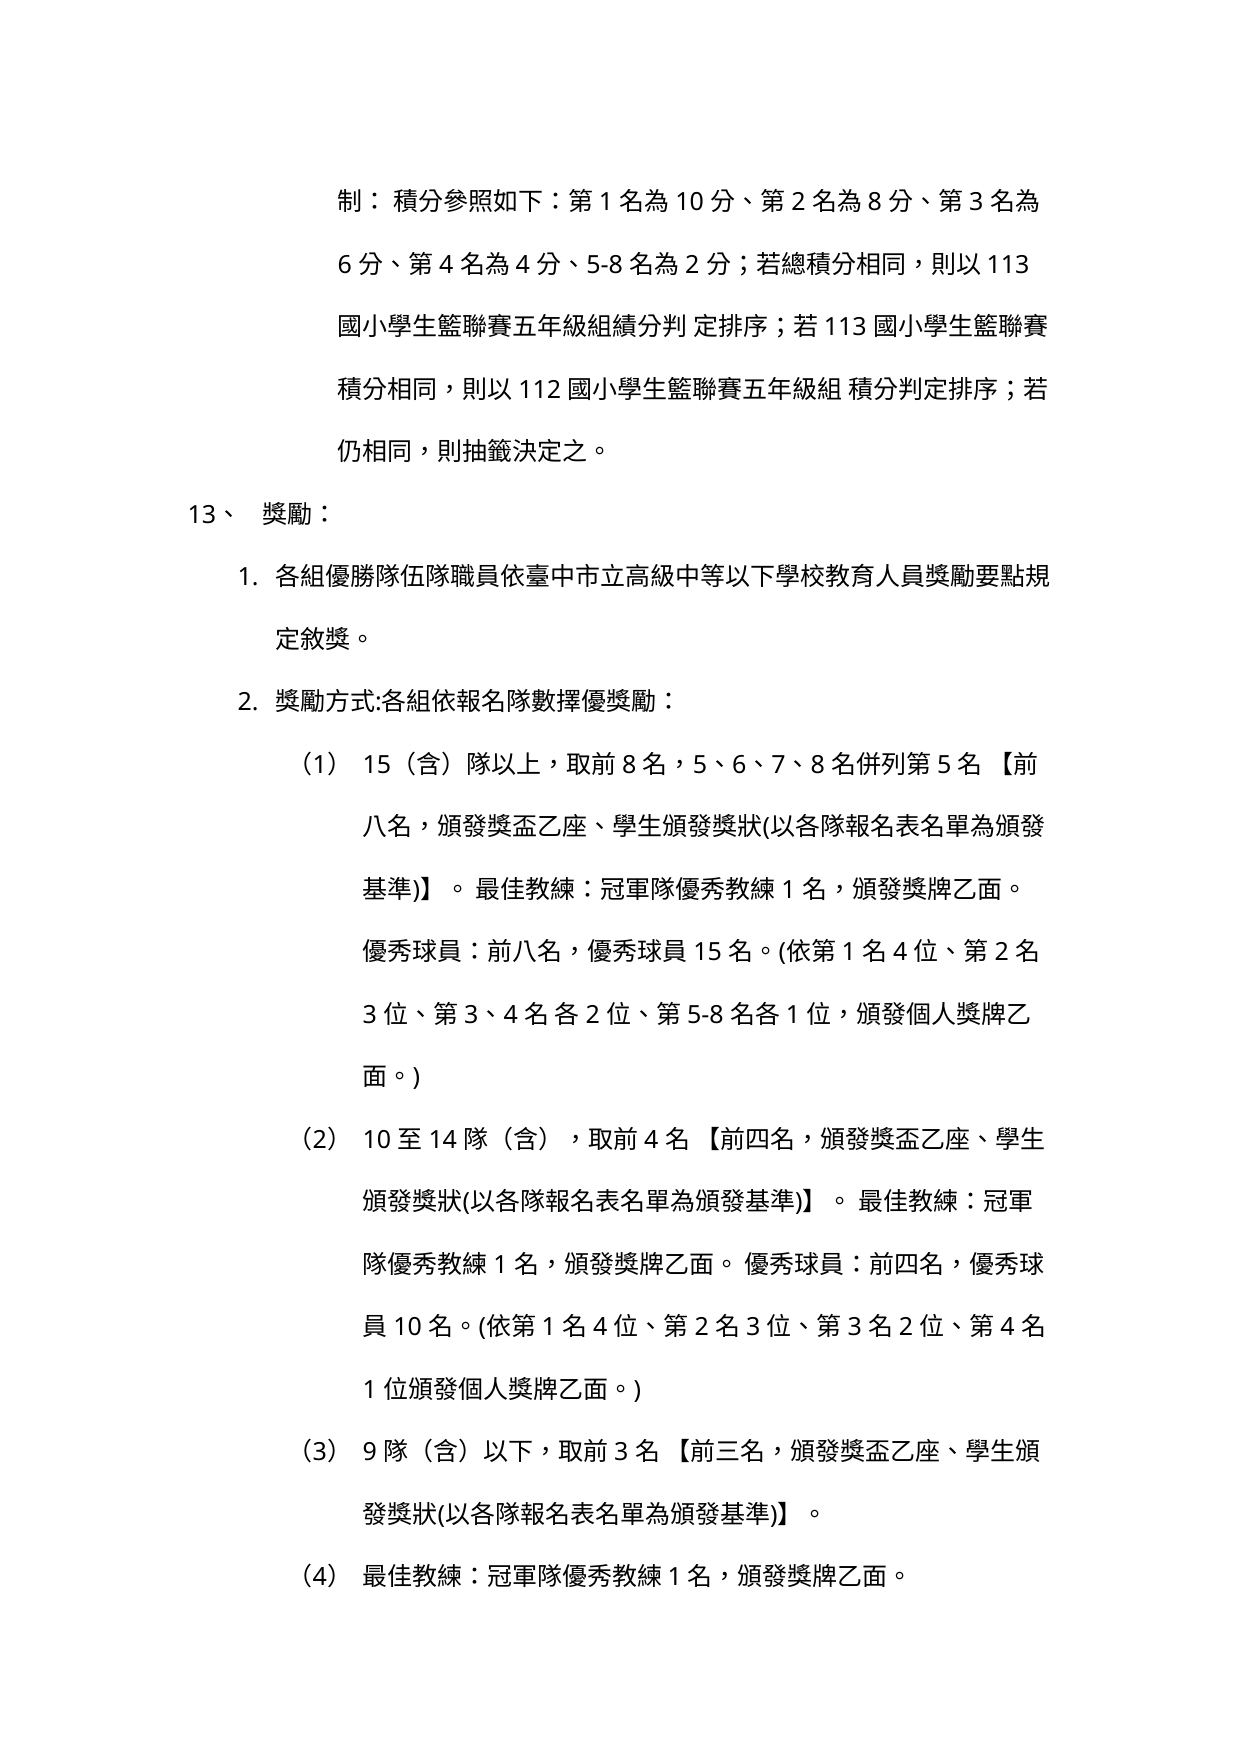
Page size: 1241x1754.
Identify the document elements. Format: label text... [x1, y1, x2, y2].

list 最佳教練：冠軍隊優秀教練1名，頒發獎牌乙面。 [287, 1533, 1053, 1596]
list 制： 積分參照如下：第 1 名為 10 分、第 2 名為 8 分、第 3 名為 6 分、第 4 名為 4 分、5-8 名為 2 分；若總積分相同，則以 113 國小學生籃聯賽五年級組績分判 定排序；若 113 國小學生籃聯賽積分相同，則以 112 國小學生籃聯賽五年級組 積分判定排序；若仍相同，則抽籤決定之。 [262, 158, 1053, 471]
list 各組優勝隊伍隊職員依臺中市立高級中等以下學校教育人員獎勵要點規定敘獎。 [237, 533, 1053, 658]
list 10 至 14 隊（含），取前 4 名 【前四名，頒發獎盃乙座、學生頒發獎狀(以各隊報名表名單為頒發基準)】。 最佳教練：冠軍隊優秀教練 1 名，頒發獎牌乙面。 優秀球員：前四名，優秀球員 10 名。(依第 1 名 4 位、第 2 名 3 位、第 3 名 2 位、第 4 名 1 位頒發個人獎牌乙面。) [287, 1096, 1053, 1408]
list 獎勵： [187, 471, 1053, 533]
list 15（含）隊以上，取前 8 名，5、6、7、8 名併列第 5 名 【前八名，頒發獎盃乙座、學生頒發獎狀(以各隊報名表名單為頒發基準)】。 最佳教練：冠軍隊優秀教練 1 名，頒發獎牌乙面。 優秀球員：前八名，優秀球員 15 名。(依第 1 名 4 位、第 2 名 3 位、第 3、4 名 各 2 位、第 5-8 名各 1 位，頒發個人獎牌乙面。) [287, 721, 1053, 1096]
list 獎勵方式:各組依報名隊數擇優獎勵： [237, 658, 1053, 721]
list 9 隊（含）以下，取前 3 名 【前三名，頒發獎盃乙座、學生頒發獎狀(以各隊報名表名單為頒發基準)】。 [287, 1408, 1053, 1533]
